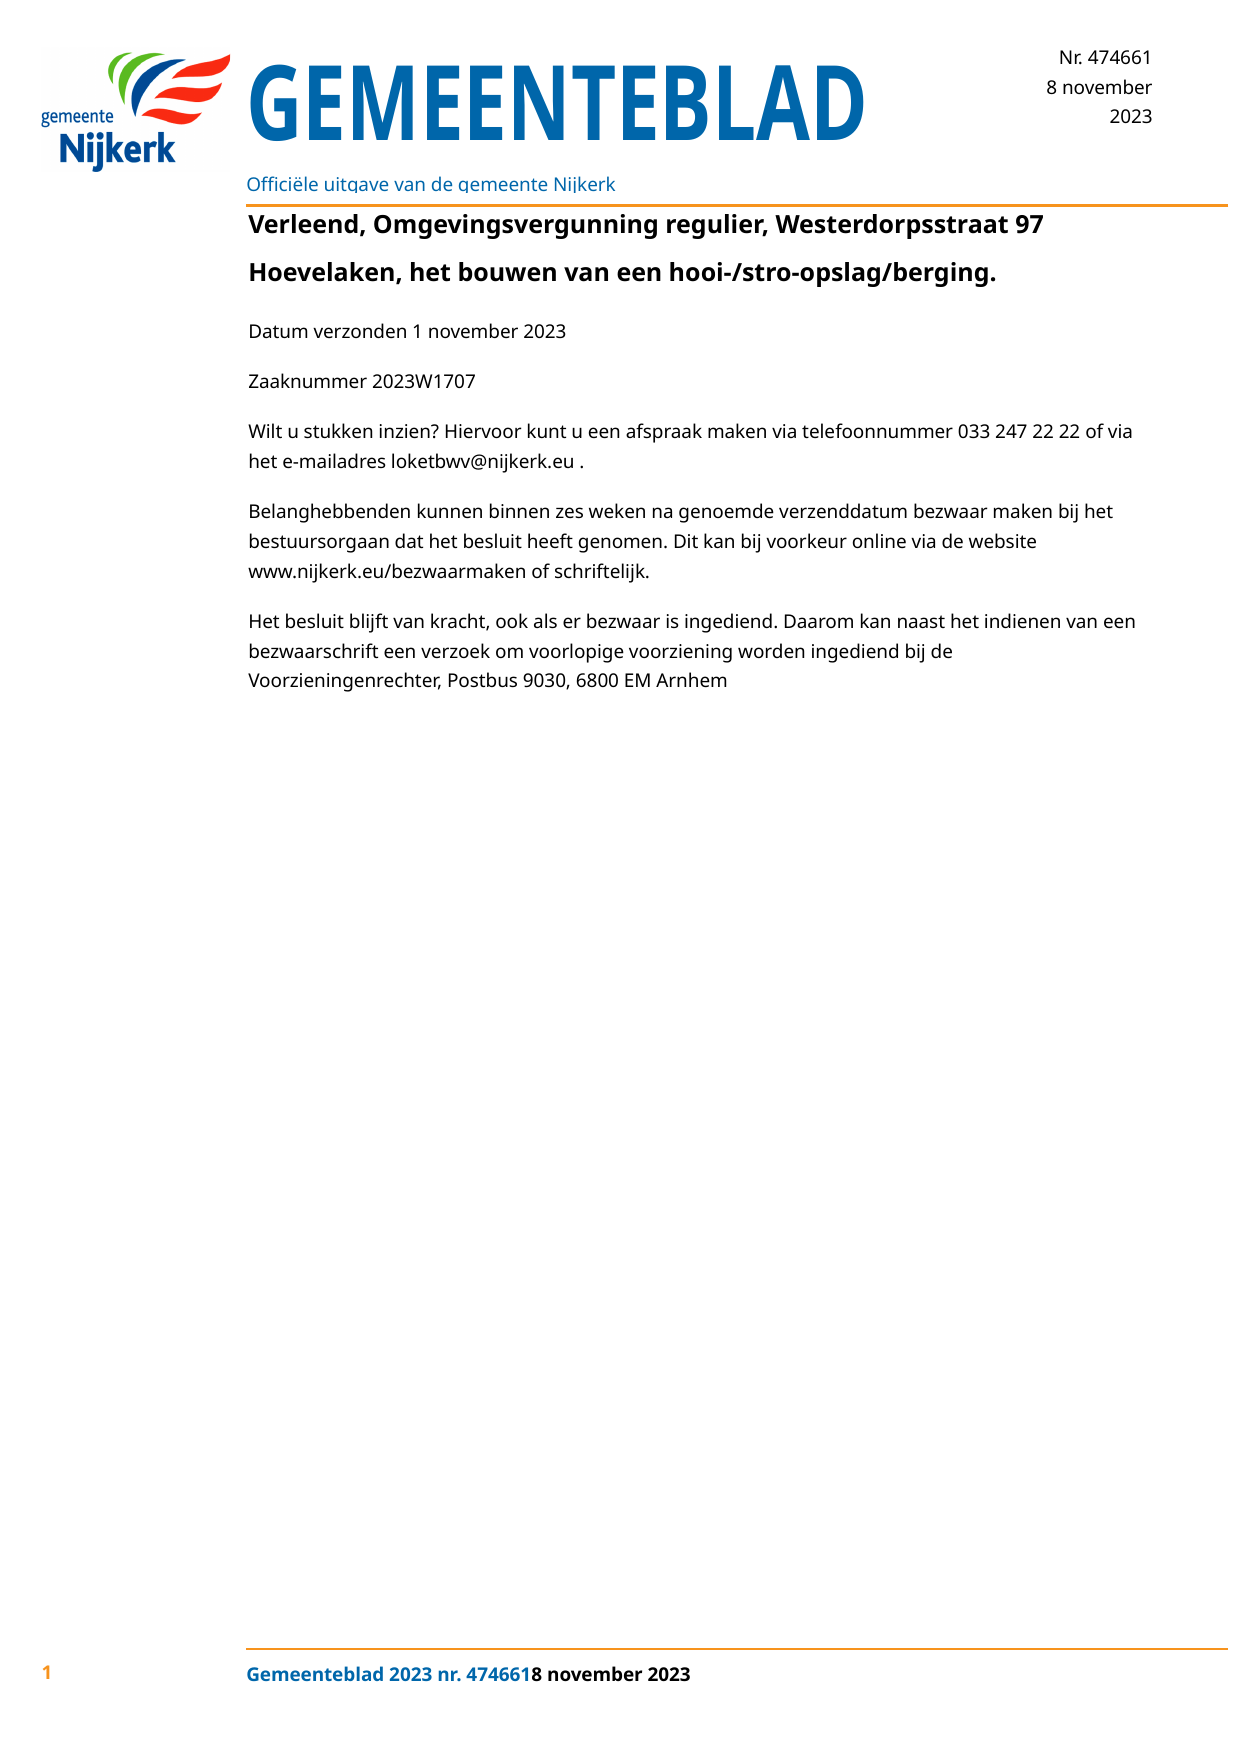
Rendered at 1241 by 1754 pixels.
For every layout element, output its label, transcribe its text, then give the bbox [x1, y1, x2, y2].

text Datum verzonden 1 november 2023 [248, 318, 1152, 344]
text Belanghebbenden kunnen binnen zes weken na genoemde verzenddatum bezwaar maken bij het bestuursorgaan dat het besluit heeft genomen. Dit kan bij voorkeur online via de website www.nijkerk.eu/bezwaarmaken of schriftelijk. [248, 499, 1152, 584]
picture [41, 47, 231, 172]
text Het besluit blijft van kracht, ook als er bezwaar is ingediend. Daarom kan naast het indienen van een bezwaarschrift een verzoek om voorlopige voorziening worden ingediend bij de Voorzieningenrechter, Postbus 9030, 6800 EM Arnhem [248, 608, 1152, 693]
text Wilt u stukken inzien? Hiervoor kunt u een afspraak maken via telefoonnummer 033 247 22 22 of via het e-mailadres loketbwv@nijkerk.eu . [248, 419, 1152, 474]
text Zaaknummer 2023W1707 [248, 368, 1152, 394]
text Verleend, Omgevingsvergunning regulier, Westerdorpsstraat 97 Hoevelaken, het bouwen van een hooi-/stro-opslag/berging. [248, 207, 1152, 288]
